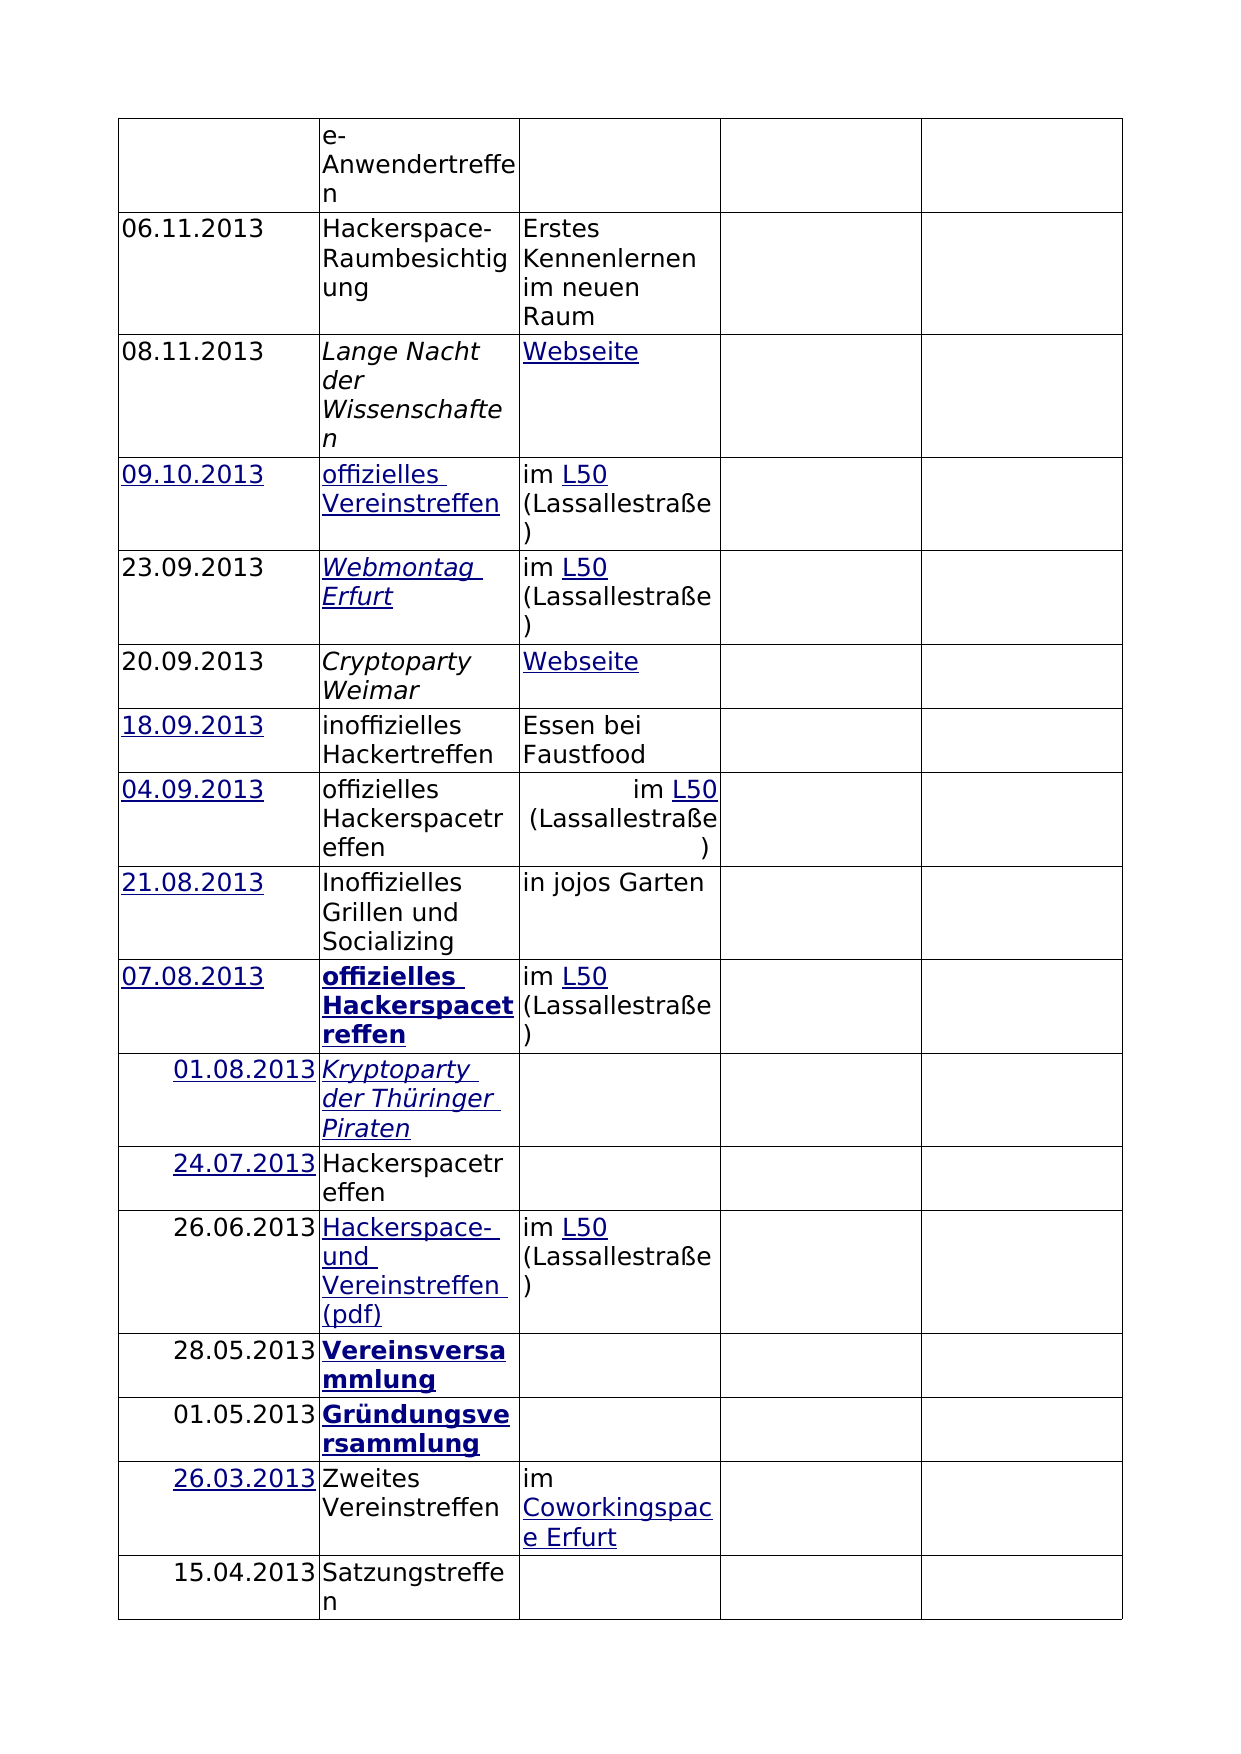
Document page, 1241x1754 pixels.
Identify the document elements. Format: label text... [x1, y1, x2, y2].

table_cell Vereinsversammlung [320, 1334, 519, 1397]
table_cell [721, 1211, 921, 1333]
table_cell [922, 960, 1122, 1052]
table_cell [922, 1147, 1122, 1210]
table_cell 08.11.2013 [119, 335, 319, 457]
table_cell im L50 (Lassallestraße) [520, 960, 720, 1052]
table_cell [721, 1147, 921, 1210]
table_cell 24.07.2013 [119, 1147, 319, 1210]
table_cell Hackerspace-Raumbesichtigung [320, 213, 519, 334]
table_cell [922, 458, 1122, 550]
table_cell offizielles Vereinstreffen [320, 458, 519, 550]
table_cell [520, 1147, 720, 1210]
table_cell [721, 960, 921, 1052]
table_cell Zweites Vereinstreffen [320, 1462, 519, 1555]
table_cell 20.09.2013 [119, 645, 319, 708]
table_cell Erstes Kennenlernen im neuen Raum [520, 213, 720, 334]
table_cell [721, 645, 921, 708]
table_cell Hackerspacetreffen [320, 1147, 519, 1210]
table_cell [721, 213, 921, 334]
table_cell inoffizielles Hackertreffen [320, 709, 519, 772]
table_cell 09.10.2013 [119, 458, 319, 550]
table_cell in jojos Garten [520, 867, 720, 959]
table_cell [922, 1462, 1122, 1555]
table_cell [922, 551, 1122, 644]
table_cell [721, 773, 921, 866]
table_cell im L50 (Lassallestraße) [520, 551, 720, 644]
table_cell [922, 335, 1122, 457]
table_cell im L50 (Lassallestraße) [520, 773, 720, 866]
table_cell [922, 645, 1122, 708]
table_cell 15.04.2013 [119, 1556, 319, 1619]
table_cell [922, 773, 1122, 866]
table_cell [922, 1054, 1122, 1146]
table_cell Webseite [520, 645, 720, 708]
table_cell [721, 1334, 921, 1397]
table_cell Satzungstreffen [320, 1556, 519, 1619]
table_cell [721, 335, 921, 457]
table_cell 04.09.2013 [119, 773, 319, 866]
table_cell [922, 1334, 1122, 1397]
table_cell [922, 213, 1122, 334]
table_cell im Coworkingspace Erfurt [520, 1462, 720, 1555]
table_cell 18.09.2013 [119, 709, 319, 772]
table_cell [922, 1398, 1122, 1461]
table_cell [520, 1556, 720, 1619]
table_cell Webmontag Erfurt [320, 551, 519, 644]
table_cell [721, 458, 921, 550]
table_cell 06.11.2013 [119, 213, 319, 334]
table_cell offizielles Hackerspacetreffen [320, 960, 519, 1052]
table_cell [119, 119, 319, 212]
table_cell 07.08.2013 [119, 960, 319, 1052]
table_cell [721, 709, 921, 772]
table_cell Cryptoparty Weimar [320, 645, 519, 708]
table_cell Lange Nacht der Wissenschaften [320, 335, 519, 457]
table_cell [721, 1462, 921, 1555]
table_cell Hackerspace- und Vereinstreffen (pdf) [320, 1211, 519, 1333]
table_cell [721, 867, 921, 959]
table_cell im L50 (Lassallestraße) [520, 458, 720, 550]
table_cell [520, 1398, 720, 1461]
table_cell [922, 1556, 1122, 1619]
table_cell [721, 1054, 921, 1146]
table_cell Essen bei Faustfood [520, 709, 720, 772]
table_cell Inoffizielles Grillen und Socializing [320, 867, 519, 959]
table_cell Webseite [520, 335, 720, 457]
table_cell [721, 1398, 921, 1461]
table_cell offizielles Hackerspacetreffen [320, 773, 519, 866]
table_cell [922, 1211, 1122, 1333]
table_cell 01.05.2013 [119, 1398, 319, 1461]
table_cell [922, 709, 1122, 772]
table_cell 21.08.2013 [119, 867, 319, 959]
table_cell [520, 1334, 720, 1397]
table_cell e-Anwendertreffen [320, 119, 519, 212]
table_cell [922, 867, 1122, 959]
table_cell 26.03.2013 [119, 1462, 319, 1555]
table_cell 23.09.2013 [119, 551, 319, 644]
table_cell Gründungsversammlung [320, 1398, 519, 1461]
table_cell [922, 119, 1122, 212]
table_cell Kryptoparty der Thüringer Piraten [320, 1054, 519, 1146]
table_cell [721, 119, 921, 212]
table_cell 28.05.2013 [119, 1334, 319, 1397]
table_cell 01.08.2013 [119, 1054, 319, 1146]
table_cell [721, 551, 921, 644]
table_cell [520, 119, 720, 212]
table_cell im L50 (Lassallestraße) [520, 1211, 720, 1333]
table_cell [520, 1054, 720, 1146]
table_cell 26.06.2013 [119, 1211, 319, 1333]
table_cell [721, 1556, 921, 1619]
